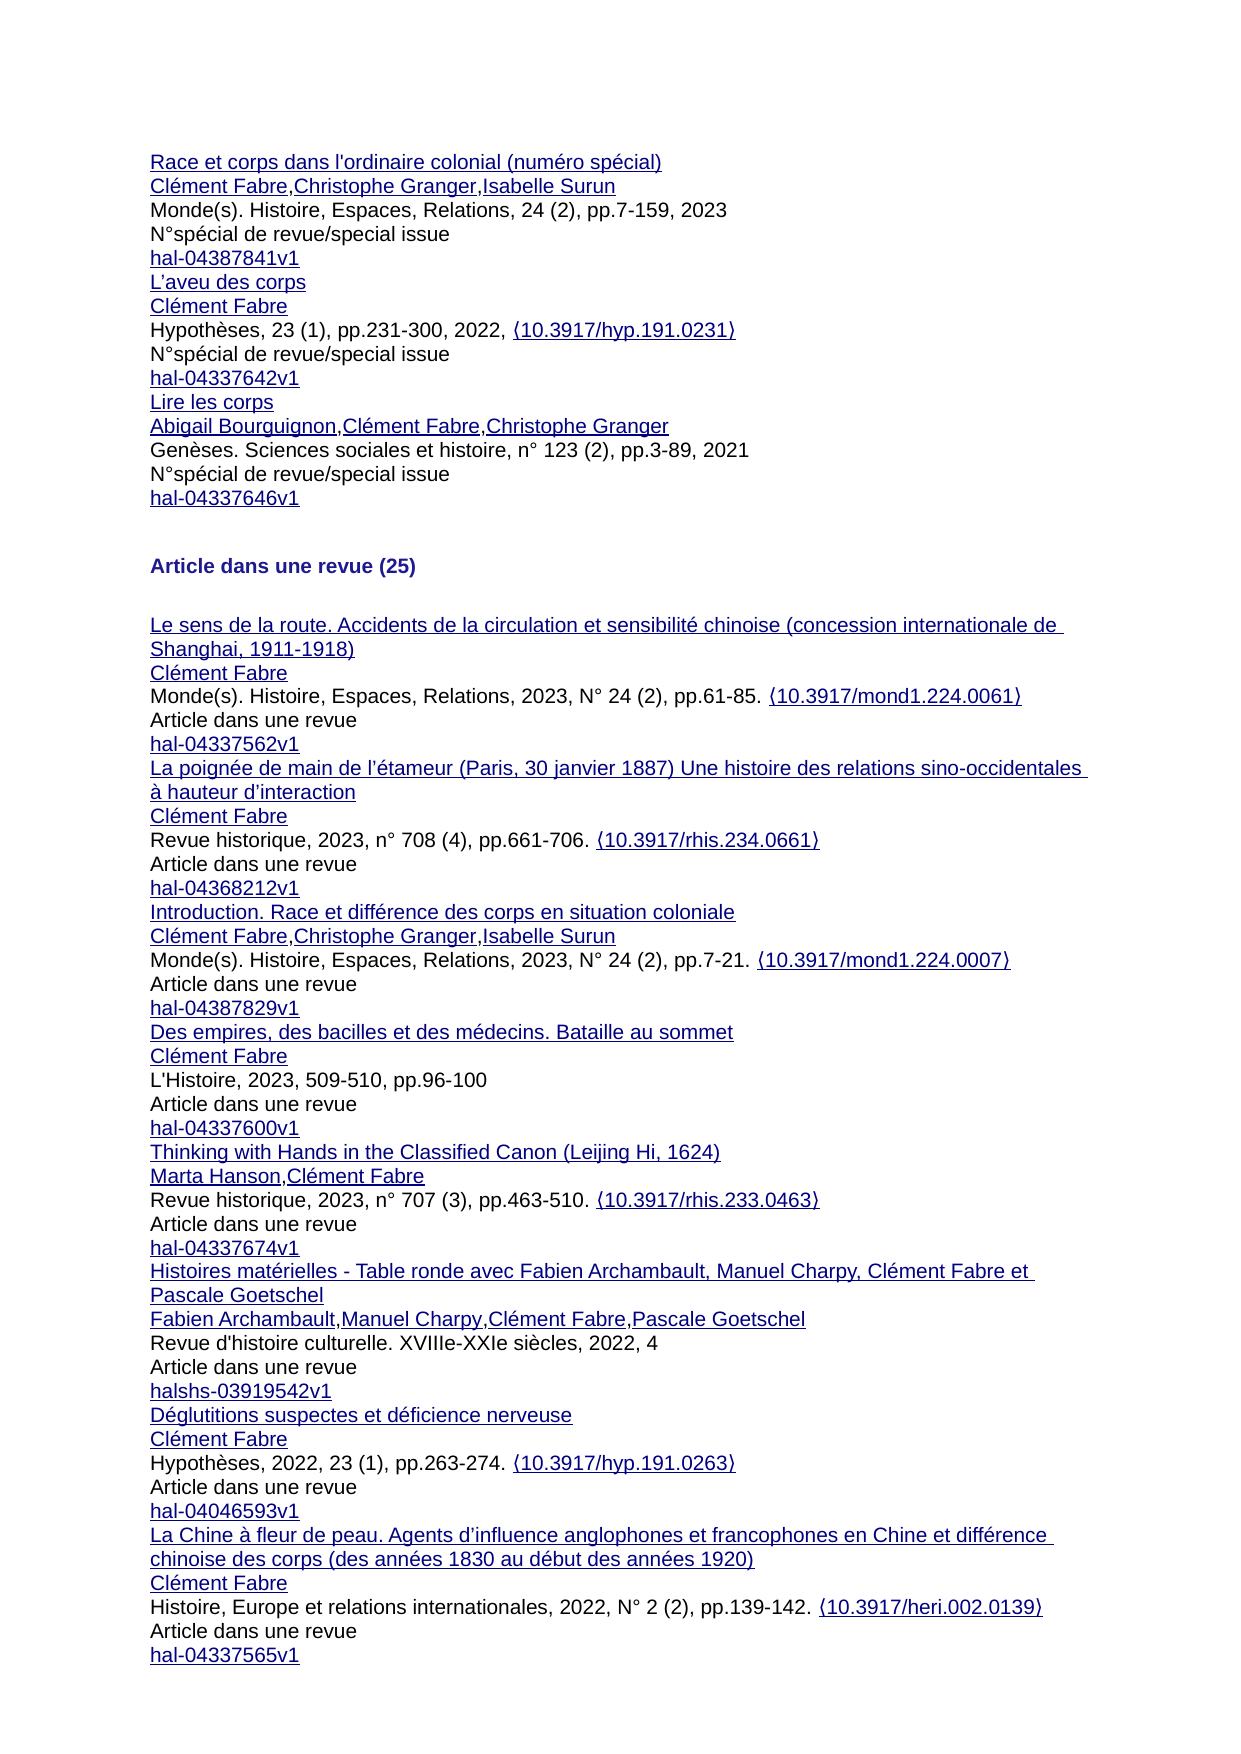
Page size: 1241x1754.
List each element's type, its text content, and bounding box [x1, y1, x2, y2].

table_header Race et corps dans l'ordinaire colonial (numéro spécial) Clément Fabre,Christophe Granger,Isabelle Surun Monde(s). Histoire, Espaces, Relations, 24 (2), pp.7-159, 2023 N°spécial de revue/special issue hal-04387841v1 [150, 150, 1090, 270]
table_cell Introduction. Race et différence des corps en situation coloniale Clément Fabre,Christophe Granger,Isabelle Surun Monde(s). Histoire, Espaces, Relations, 2023, N° 24 (2), pp.7-21. ⟨10.3917/mond1.224.0007⟩ Article dans une revue hal-04387829v1 [150, 900, 1090, 1020]
subtitle Article dans une revue (25) [150, 554, 1090, 578]
table_cell L’aveu des corps Clément Fabre Hypothèses, 23 (1), pp.231-300, 2022, ⟨10.3917/hyp.191.0231⟩ N°spécial de revue/special issue hal-04337642v1 [150, 270, 1090, 389]
table_cell La Chine à fleur de peau. Agents d’influence anglophones et francophones en Chine et différence chinoise des corps (des années 1830 au début des années 1920) Clément Fabre Histoire, Europe et relations internationales, 2022, N° 2 (2), pp.139-142. ⟨10.3917/heri.002.0139⟩ Article dans une revue hal-04337565v1 [150, 1523, 1090, 1667]
table_header Le sens de la route. Accidents de la circulation et sensibilité chinoise (concession internationale de Shanghai, 1911-1918) Clément Fabre Monde(s). Histoire, Espaces, Relations, 2023, N° 24 (2), pp.61-85. ⟨10.3917/mond1.224.0061⟩ Article dans une revue hal-04337562v1 [150, 613, 1090, 756]
table_cell Thinking with Hands in the Classified Canon (Leijing Hi, 1624) Marta Hanson,Clément Fabre Revue historique, 2023, n° 707 (3), pp.463-510. ⟨10.3917/rhis.233.0463⟩ Article dans une revue hal-04337674v1 [150, 1140, 1090, 1259]
table_cell Histoires matérielles - Table ronde avec Fabien Archambault, Manuel Charpy, Clément Fabre et Pascale Goetschel Fabien Archambault,Manuel Charpy,Clément Fabre,Pascale Goetschel Revue d'histoire culturelle. XVIIIe-XXIe siècles, 2022, 4 Article dans une revue halshs-03919542v1 [150, 1259, 1090, 1403]
table_cell Des empires, des bacilles et des médecins. Bataille au sommet Clément Fabre L'Histoire, 2023, 509-510, pp.96-100 Article dans une revue hal-04337600v1 [150, 1020, 1090, 1139]
table_cell Lire les corps Abigail Bourguignon,Clément Fabre,Christophe Granger Genèses. Sciences sociales et histoire, n° 123 (2), pp.3-89, 2021 N°spécial de revue/special issue hal-04337646v1 [150, 390, 1090, 509]
table_cell La poignée de main de l’étameur (Paris, 30 janvier 1887) Une histoire des relations sino-occidentales à hauteur d’interaction Clément Fabre Revue historique, 2023, n° 708 (4), pp.661-706. ⟨10.3917/rhis.234.0661⟩ Article dans une revue hal-04368212v1 [150, 756, 1090, 900]
table_cell Déglutitions suspectes et déficience nerveuse Clément Fabre Hypothèses, 2022, 23 (1), pp.263-274. ⟨10.3917/hyp.191.0263⟩ Article dans une revue hal-04046593v1 [150, 1403, 1090, 1523]
